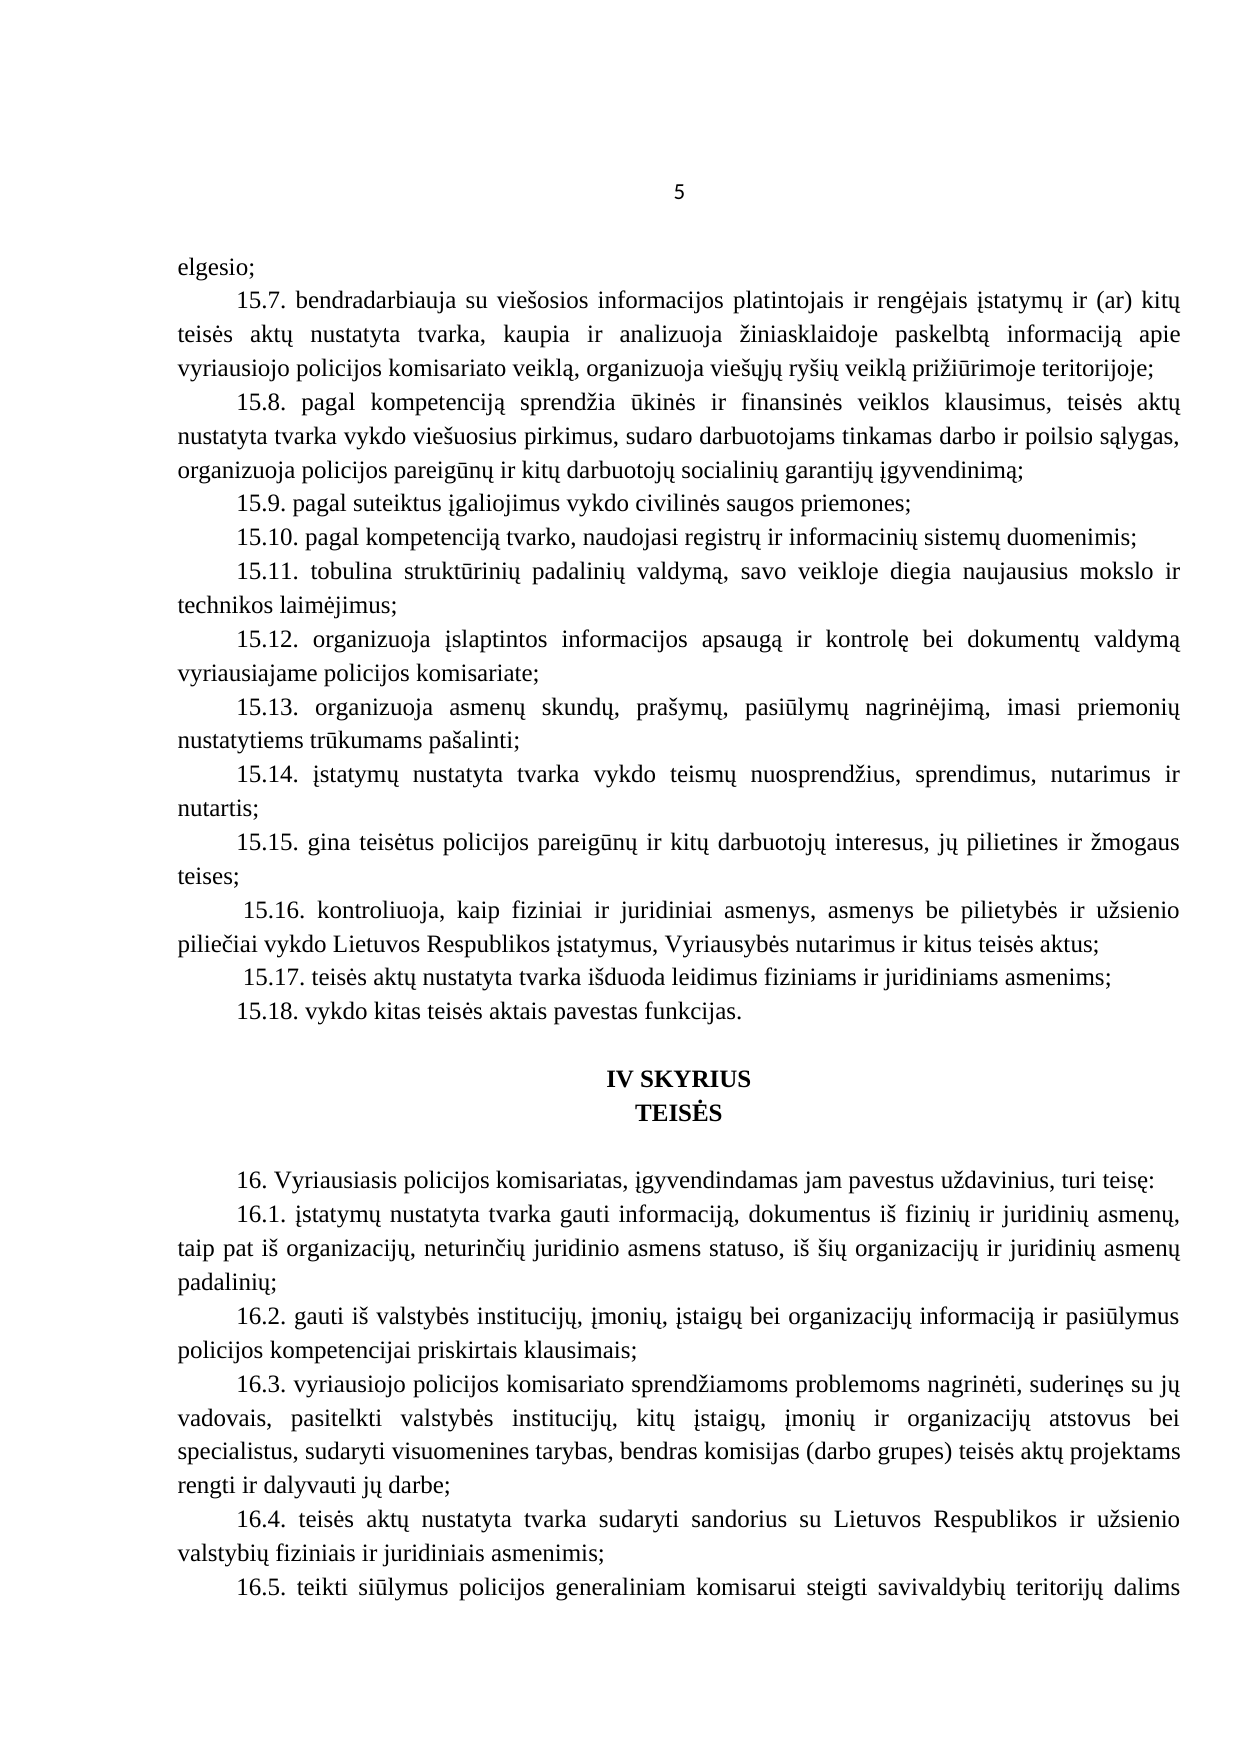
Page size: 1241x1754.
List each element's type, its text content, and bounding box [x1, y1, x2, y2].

text 16.3. vyriausiojo policijos komisariato sprendžiamoms problemoms nagrinėti, suderinęs su jų vadovais, pasitelkti valstybės institucijų, kitų įstaigų, įmonių ir organizacijų atstovus bei specialistus, sudaryti visuomenines tarybas, bendras komisijas (darbo grupes) teisės aktų projektams rengti ir dalyvauti jų darbe; [177, 1369, 1181, 1499]
text elgesio; [177, 252, 1181, 280]
text 15.9. pagal suteiktus įgaliojimus vykdo civilinės saugos priemones; [177, 488, 1181, 517]
text 15.13. organizuoja asmenų skundų, prašymų, pasiūlymų nagrinėjimą, imasi priemonių nustatytiems trūkumams pašalinti; [177, 692, 1181, 754]
text 16.4. teisės aktų nustatyta tvarka sudaryti sandorius su Lietuvos Respublikos ir užsienio valstybių fiziniais ir juridiniais asmenimis; [177, 1504, 1181, 1567]
text IV SKYRIUS [176, 1064, 1181, 1093]
text TEISĖS [176, 1098, 1181, 1127]
text 16.1. įstatymų nustatyta tvarka gauti informaciją, dokumentus iš fizinių ir juridinių asmenų, taip pat iš organizacijų, neturinčių juridinio asmens statuso, iš šių organizacijų ir juridinių asmenų padalinių; [177, 1199, 1181, 1296]
text 16.5. teikti siūlymus policijos generaliniam komisarui steigti savivaldybių teritorijų dalims [177, 1572, 1181, 1601]
text 16.2. gauti iš valstybės institucijų, įmonių, įstaigų bei organizacijų informaciją ir pasiūlymus policijos kompetencijai priskirtais klausimais; [177, 1301, 1181, 1364]
text 15.7. bendradarbiauja su viešosios informacijos platintojais ir rengėjais įstatymų ir (ar) kitų teisės aktų nustatyta tvarka, kaupia ir analizuoja žiniasklaidoje paskelbtą informaciją apie vyriausiojo policijos komisariato veiklą, organizuoja viešųjų ryšių veiklą prižiūrimoje teritorijoje; [177, 285, 1181, 382]
text 15.14. įstatymų nustatyta tvarka vykdo teismų nuosprendžius, sprendimus, nutarimus ir nutartis; [177, 759, 1181, 822]
text 15.17. teisės aktų nustatyta tvarka išduoda leidimus fiziniams ir juridiniams asmenims; [177, 962, 1181, 991]
text 15.18. vykdo kitas teisės aktais pavestas funkcijas. [177, 996, 1181, 1025]
text 15.16. kontroliuoja, kaip fiziniai ir juridiniai asmenys, asmenys be pilietybės ir užsienio piliečiai vykdo Lietuvos Respublikos įstatymus, Vyriausybės nutarimus ir kitus teisės aktus; [177, 895, 1181, 957]
text 16. Vyriausiasis policijos komisariatas, įgyvendindamas jam pavestus uždavinius, turi teisę: [177, 1166, 1181, 1194]
text 15.15. gina teisėtus policijos pareigūnų ir kitų darbuotojų interesus, jų pilietines ir žmogaus teises; [177, 827, 1181, 890]
text 15.10. pagal kompetenciją tvarko, naudojasi registrų ir informacinių sistemų duomenimis; [177, 522, 1181, 551]
text 15.11. tobulina struktūrinių padalinių valdymą, savo veikloje diegia naujausius mokslo ir technikos laimėjimus; [177, 556, 1181, 619]
text 15.8. pagal kompetenciją sprendžia ūkinės ir finansinės veiklos klausimus, teisės aktų nustatyta tvarka vykdo viešuosius pirkimus, sudaro darbuotojams tinkamas darbo ir poilsio sąlygas, organizuoja policijos pareigūnų ir kitų darbuotojų socialinių garantijų įgyvendinimą; [177, 387, 1181, 483]
text 15.12. organizuoja įslaptintos informacijos apsaugą ir kontrolę bei dokumentų valdymą vyriausiajame policijos komisariate; [177, 624, 1181, 687]
